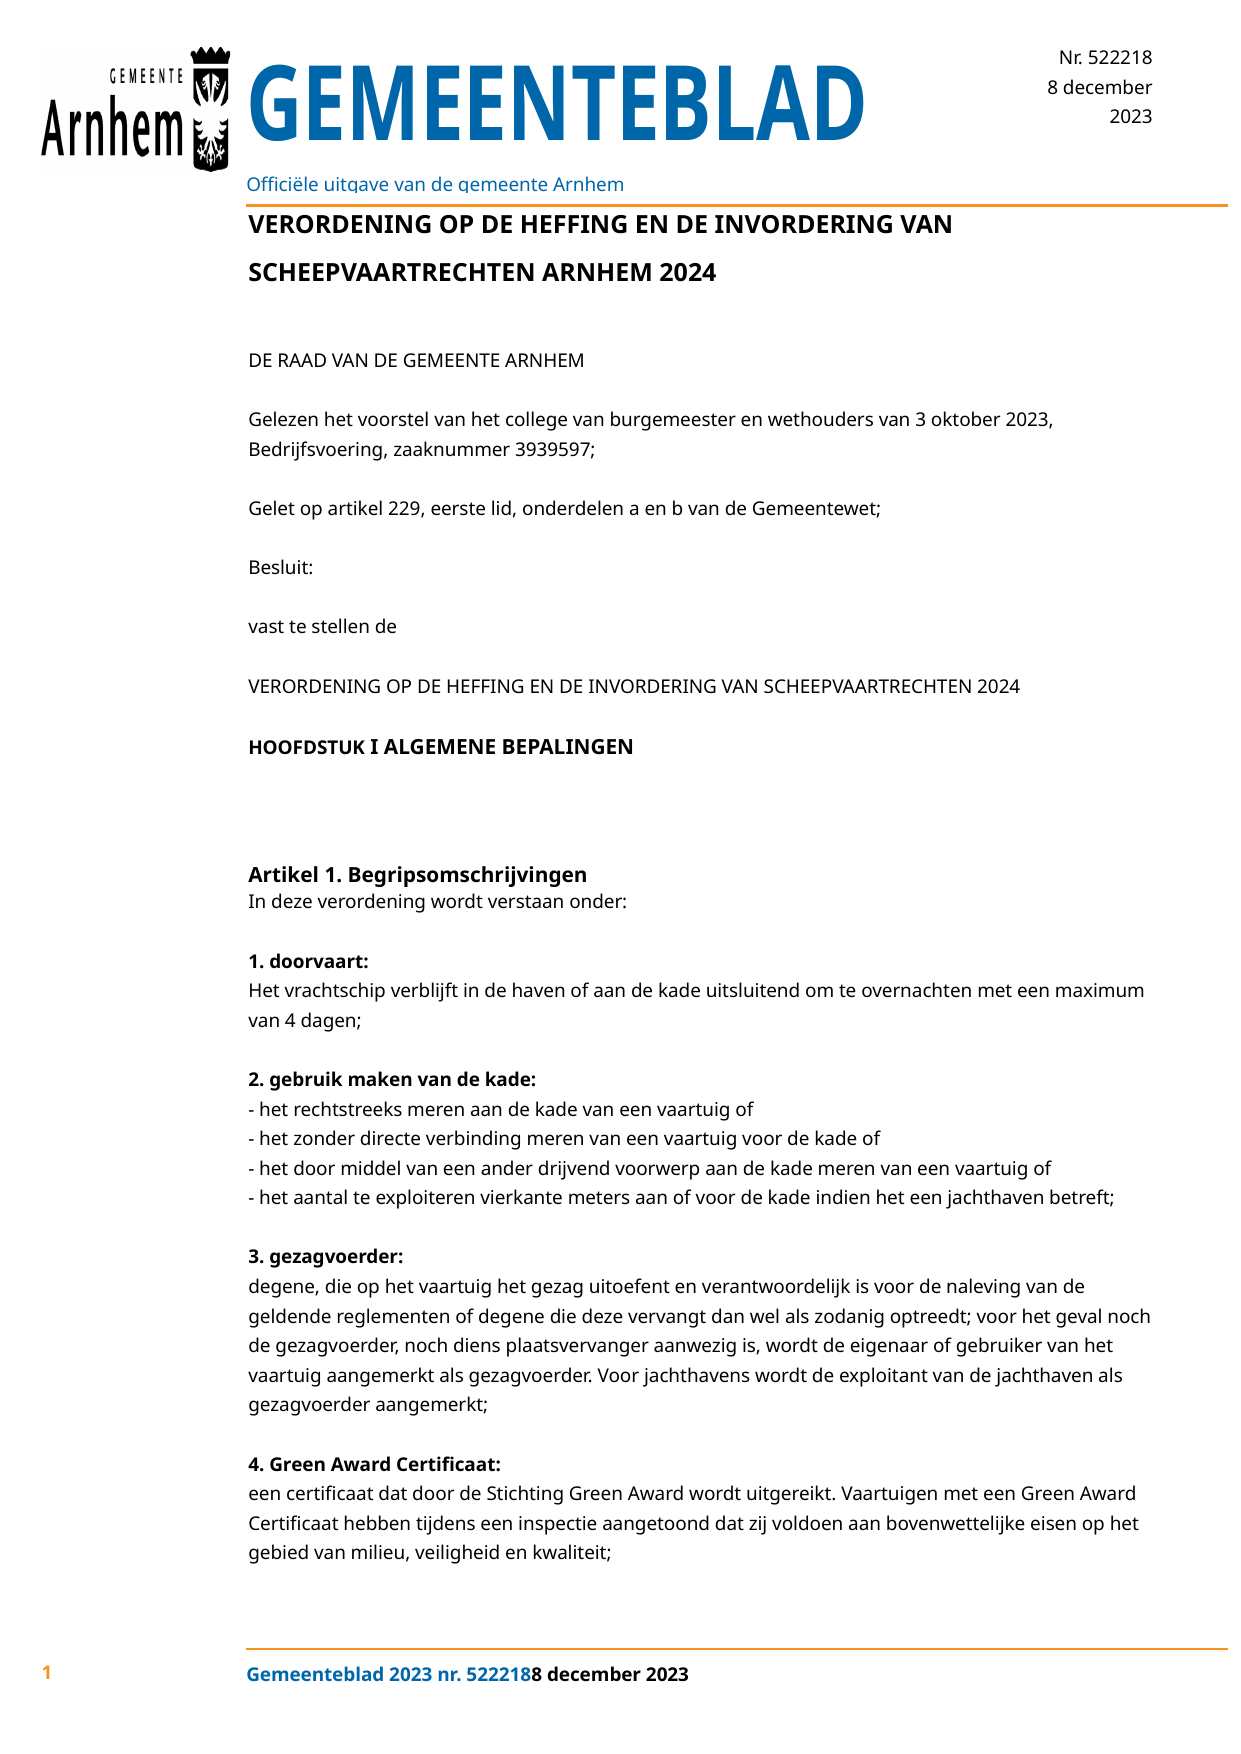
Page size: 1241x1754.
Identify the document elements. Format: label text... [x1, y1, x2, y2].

text een certificaat dat door de Stichting Green Award wordt uitgereikt. Vaartuigen met een Green Award Certificaat hebben tijdens een inspectie aangetoond dat zij voldoen aan bovenwettelijke eisen op het gebied van milieu, veiligheid en kwaliteit; [248, 1480, 1152, 1565]
text Artikel 1. Begripsomschrijvingen [248, 860, 1152, 889]
text 1. doorvaart: [248, 948, 1152, 973]
text Gelezen het voorstel van het college van burgemeester en wethouders van 3 oktober 2023, [248, 407, 1152, 432]
text vast te stellen de [248, 614, 1152, 639]
text Besluit: [248, 554, 1152, 580]
picture [41, 47, 231, 172]
text - het aantal te exploiteren vierkante meters aan of voor de kade indien het een jachthaven betreft; [248, 1184, 1152, 1210]
text - het zonder directe verbinding meren van een vaartuig voor de kade of [248, 1125, 1152, 1151]
text Gelet op artikel 229, eerste lid, onderdelen a en b van de Gemeentewet; [248, 495, 1152, 521]
text 4. Green Award Certificaat: [248, 1451, 1152, 1476]
text - het rechtstreeks meren aan de kade van een vaartuig of [248, 1096, 1152, 1121]
text degene, die op het vaartuig het gezag uitoefent en verantwoordelijk is voor de naleving van de geldende reglementen of degene die deze vervangt dan wel als zodanig optreedt; voor het geval noch de gezagvoerder, noch diens plaatsvervanger aanwezig is, wordt de eigenaar of gebruiker van het vaartuig aangemerkt als gezagvoerder. Voor jachthavens wordt de exploitant van de jachthaven als gezagvoerder aangemerkt; [248, 1273, 1152, 1417]
text HOOFDSTUK I ALGEMENE BEPALINGEN [248, 732, 1152, 761]
text In deze verordening wordt verstaan onder: [248, 889, 1152, 914]
text Bedrijfsvoering, zaaknummer 3939597; [248, 436, 1152, 462]
text Het vrachtschip verblijft in de haven of aan de kade uitsluitend om te overnachten met een maximum van 4 dagen; [248, 977, 1152, 1033]
text 2. gebruik maken van de kade: [248, 1066, 1152, 1092]
text DE RAAD VAN DE GEMEENTE ARNHEM [248, 347, 1152, 373]
text VERORDENING OP DE HEFFING EN DE INVORDERING VAN SCHEEPVAARTRECHTEN 2024 [248, 673, 1152, 699]
text 3. gezagvoerder: [248, 1244, 1152, 1269]
text - het door middel van een ander drijvend voorwerp aan de kade meren van een vaartuig of [248, 1155, 1152, 1181]
text VERORDENING OP DE HEFFING EN DE INVORDERING VAN SCHEEPVAARTRECHTEN ARNHEM 2024 [248, 207, 1152, 288]
